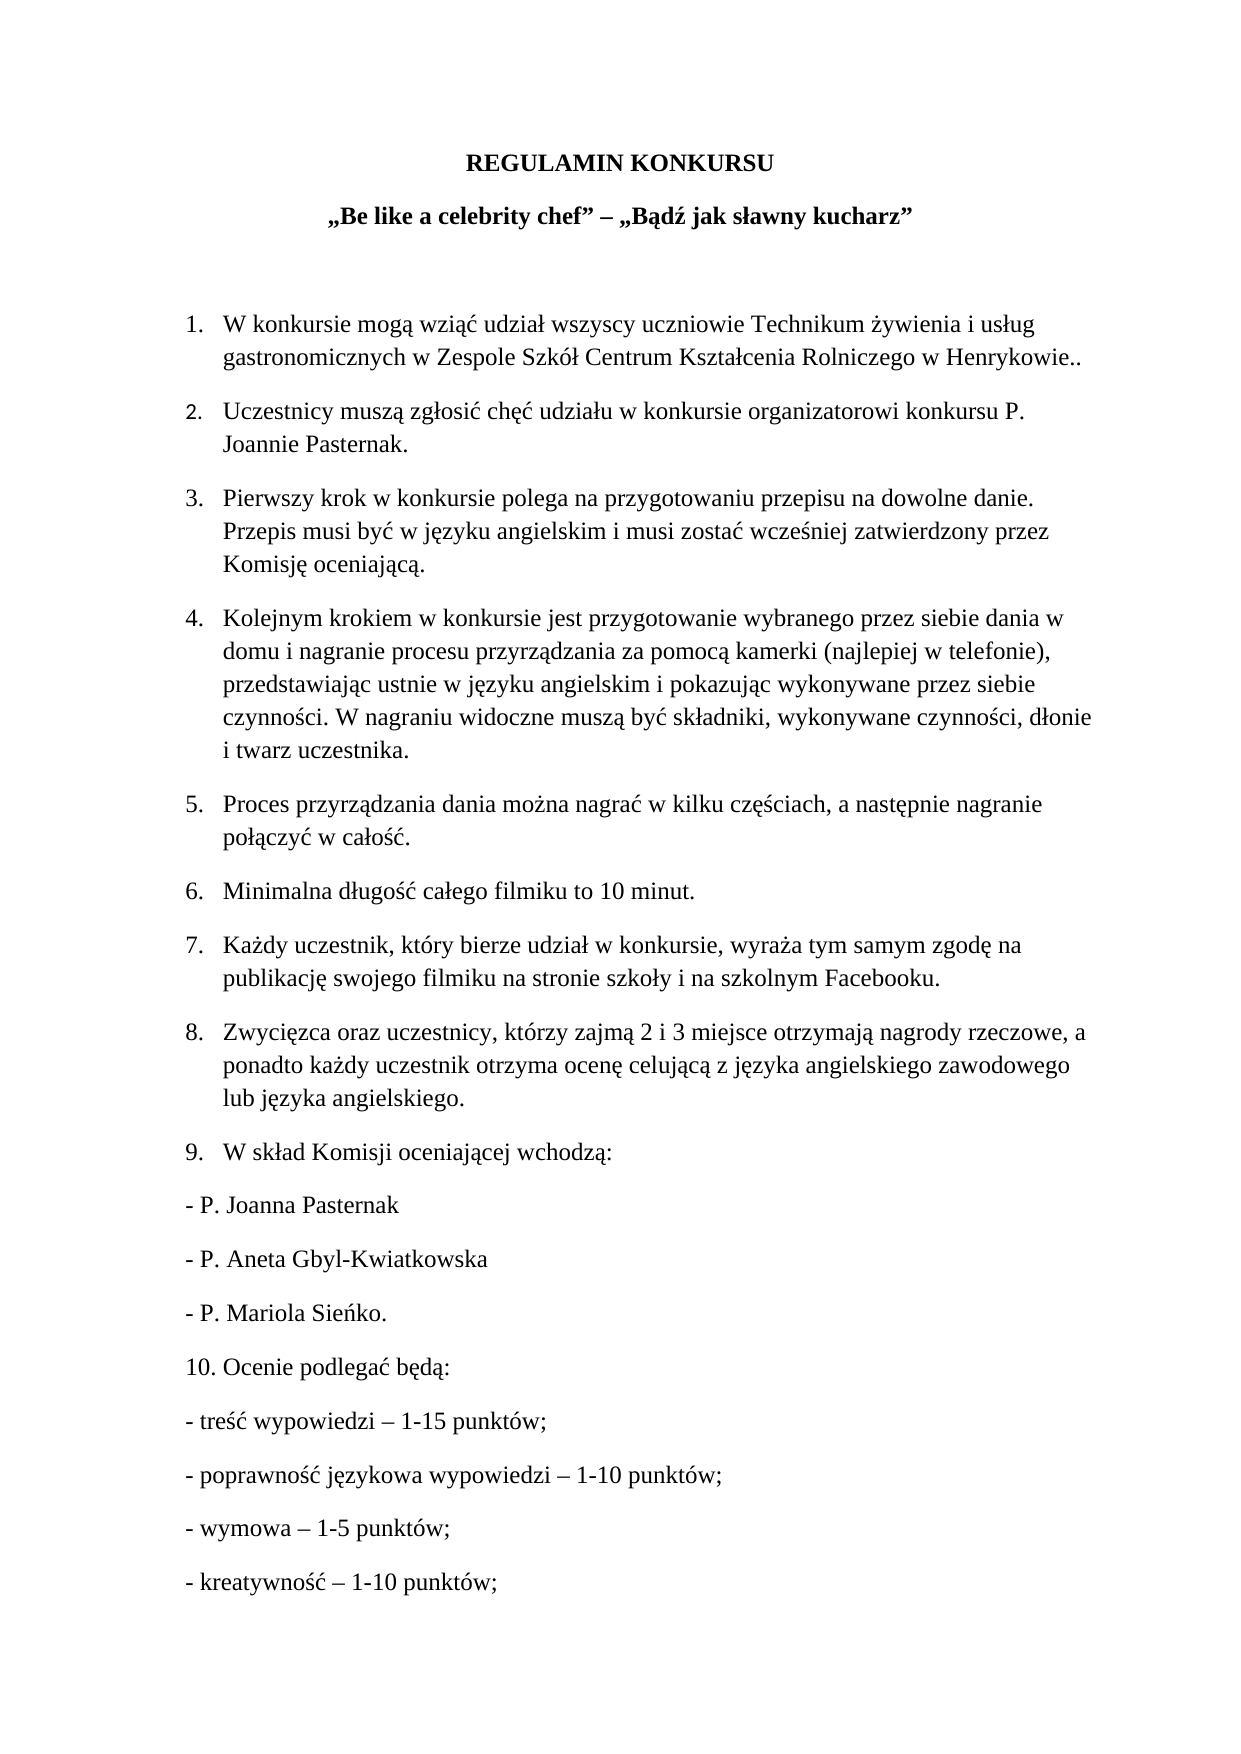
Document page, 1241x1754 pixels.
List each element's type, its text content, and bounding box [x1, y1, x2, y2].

list Kolejnym krokiem w konkursie jest przygotowanie wybranego przez siebie dania w domu i nagranie procesu przyrządzania za pomocą kamerki (najlepiej w telefonie), przedstawiając ustnie w języku angielskim i pokazując wykonywane przez siebie czynności. W nagraniu widoczne muszą być składniki, wykonywane czynności, dłonie i twarz uczestnika. [185, 603, 1093, 764]
text - P. Mariola Sieńko. [185, 1298, 1093, 1327]
text - treść wypowiedzi – 1-15 punktów; [185, 1406, 1093, 1434]
text - wymowa – 1-5 punktów; [185, 1513, 1093, 1542]
list W konkursie mogą wziąć udział wszyscy uczniowie Technikum żywienia i usług gastronomicznych w Zespole Szkół Centrum Kształcenia Rolniczego w Henrykowie.. [185, 309, 1093, 371]
list Zwycięzca oraz uczestnicy, którzy zajmą 2 i 3 miejsce otrzymają nagrody rzeczowe, a ponadto każdy uczestnik otrzyma ocenę celującą z języka angielskiego zawodowego lub języka angielskiego. [185, 1017, 1093, 1111]
list Proces przyrządzania dania można nagrać w kilku częściach, a następnie nagranie połączyć w całość. [185, 789, 1093, 851]
text „Be like a celebrity chef” – „Bądź jak sławny kucharz” [148, 201, 1093, 230]
list Uczestnicy muszą zgłosić chęć udziału w konkursie organizatorowi konkursu P. Joannie Pasternak. [185, 396, 1093, 458]
list Pierwszy krok w konkursie polega na przygotowaniu przepisu na dowolne danie. Przepis musi być w języku angielskim i musi zostać wcześniej zatwierdzony przez Komisję oceniającą. [185, 483, 1093, 578]
list W skład Komisji oceniającej wchodzą: [185, 1137, 1093, 1165]
text - poprawność językowa wypowiedzi – 1-10 punktów; [185, 1460, 1093, 1488]
text 10. Ocenie podlegać będą: [185, 1352, 1093, 1381]
text - kreatywność – 1-10 punktów; [185, 1567, 1093, 1596]
text - P. Joanna Pasternak [185, 1190, 1093, 1219]
text REGULAMIN KONKURSU [148, 148, 1093, 176]
text - P. Aneta Gbyl-Kwiatkowska [185, 1244, 1093, 1273]
list Minimalna długość całego filmiku to 10 minut. [185, 876, 1093, 905]
list Każdy uczestnik, który bierze udział w konkursie, wyraża tym samym zgodę na publikację swojego filmiku na stronie szkoły i na szkolnym Facebooku. [185, 930, 1093, 992]
